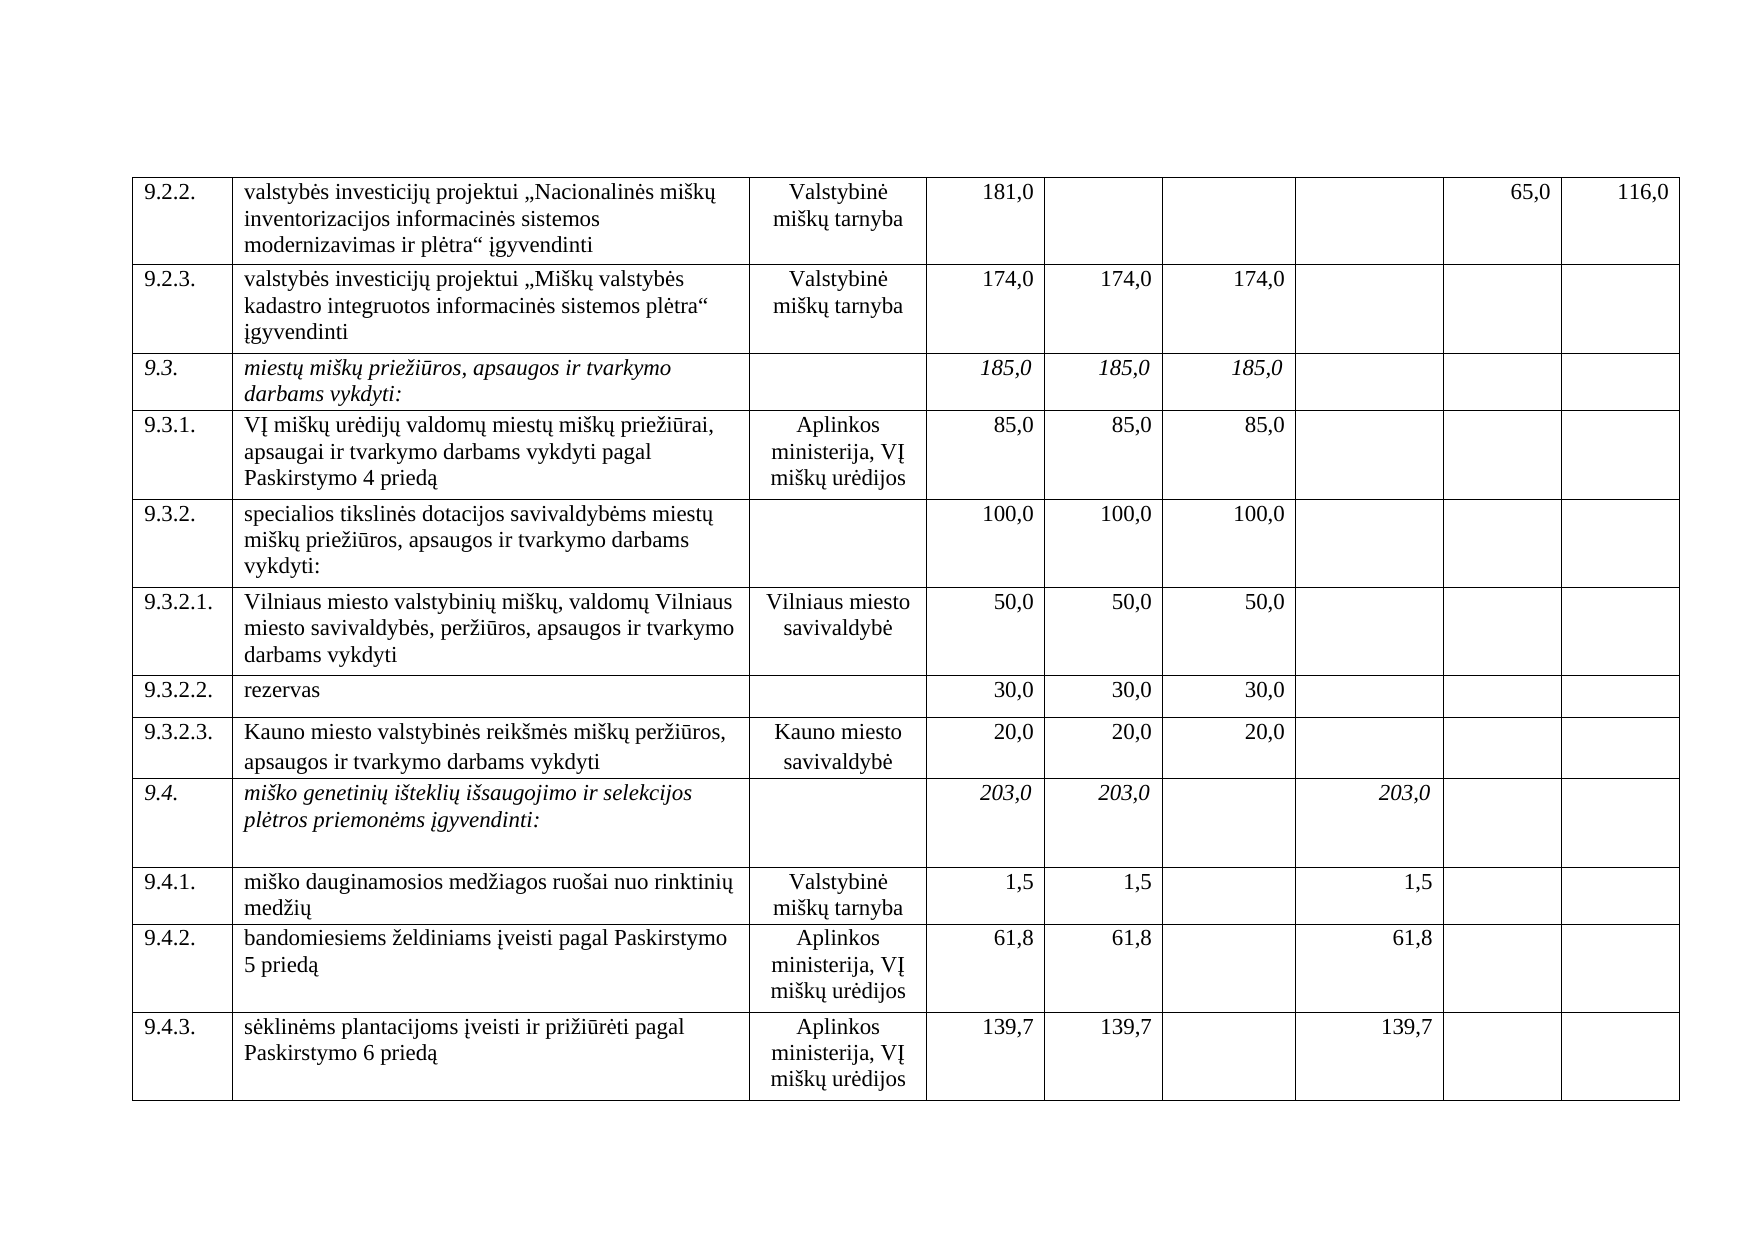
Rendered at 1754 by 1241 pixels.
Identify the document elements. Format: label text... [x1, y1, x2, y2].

table_cell sėklinėms plantacijoms įveisti ir prižiūrėti pagal Paskirstymo 6 priedą [233, 1013, 749, 1100]
table_cell 20,0 [927, 718, 1044, 778]
table_cell 100,0 [927, 500, 1044, 587]
table_cell [1444, 868, 1561, 923]
table_cell 1,5 [927, 868, 1044, 923]
table_cell 100,0 [1045, 500, 1162, 587]
table_cell [750, 779, 926, 867]
table_cell 203,0 [927, 779, 1044, 867]
table_cell [1562, 588, 1679, 675]
table_cell [1444, 265, 1561, 353]
table_cell [1444, 500, 1561, 587]
table_cell [1562, 779, 1679, 867]
table_cell rezervas [233, 676, 749, 717]
table_cell 185,0 [927, 354, 1044, 410]
table_cell Valstybinė miškų tarnyba [750, 265, 926, 353]
table_cell 9.2.2. [133, 178, 232, 264]
table_cell valstybės investicijų projektui „Nacionalinės miškų inventorizacijos informacinės sistemos modernizavimas ir plėtra“ įgyvendinti [233, 178, 749, 264]
table_cell Valstybinė miškų tarnyba [750, 868, 926, 923]
table_cell miško dauginamosios medžiagos ruošai nuo rinktinių medžių [233, 868, 749, 923]
table_cell [1562, 925, 1679, 1012]
table_cell 1,5 [1296, 868, 1443, 923]
table_cell [1444, 1013, 1561, 1100]
table_cell 9.3.1. [133, 411, 232, 499]
table_cell 174,0 [1163, 265, 1295, 353]
table_cell 185,0 [1163, 354, 1295, 410]
table_cell 9.3.2. [133, 500, 232, 587]
table_cell 9.3.2.2. [133, 676, 232, 717]
table_cell 116,0 [1562, 178, 1679, 264]
table_cell [1163, 1013, 1295, 1100]
table_cell 9.3. [133, 354, 232, 410]
table_cell 65,0 [1444, 178, 1561, 264]
table_cell [1562, 411, 1679, 499]
table_cell [1296, 588, 1443, 675]
table_cell [1296, 178, 1443, 264]
table_cell Aplinkos ministerija, VĮ miškų urėdijos [750, 411, 926, 499]
table_cell Vilniaus miesto savivaldybė [750, 588, 926, 675]
table_cell [1562, 718, 1679, 778]
table_cell [1296, 354, 1443, 410]
table_cell [1444, 676, 1561, 717]
table_cell [1444, 779, 1561, 867]
table_cell 85,0 [1163, 411, 1295, 499]
table_cell [1562, 500, 1679, 587]
table_cell Aplinkos ministerija, VĮ miškų urėdijos [750, 1013, 926, 1100]
table_cell [1163, 925, 1295, 1012]
table_cell 1,5 [1045, 868, 1162, 923]
table_cell [1444, 588, 1561, 675]
table_cell [750, 500, 926, 587]
table_cell [1163, 779, 1295, 867]
table_cell [1444, 354, 1561, 410]
table_cell 203,0 [1045, 779, 1162, 867]
table_cell [1444, 718, 1561, 778]
table_cell 30,0 [927, 676, 1044, 717]
table_cell [1045, 178, 1162, 264]
table_cell Valstybinė miškų tarnyba [750, 178, 926, 264]
table_cell miestų miškų priežiūros, apsaugos ir tvarkymo darbams vykdyti: [233, 354, 749, 410]
table_cell 50,0 [1045, 588, 1162, 675]
table_cell [1562, 676, 1679, 717]
table_cell 139,7 [1045, 1013, 1162, 1100]
table_cell 185,0 [1045, 354, 1162, 410]
table_cell [1562, 868, 1679, 923]
table_cell [1444, 925, 1561, 1012]
table_cell 203,0 [1296, 779, 1443, 867]
table_cell Kauno miesto savivaldybė [750, 718, 926, 778]
table_cell 61,8 [1045, 925, 1162, 1012]
table_cell [1163, 178, 1295, 264]
table_cell [1296, 500, 1443, 587]
table_cell [1444, 411, 1561, 499]
table_cell [1562, 265, 1679, 353]
table_cell [1296, 265, 1443, 353]
table_cell [1163, 868, 1295, 923]
table_cell 100,0 [1163, 500, 1295, 587]
table_cell 30,0 [1163, 676, 1295, 717]
table_cell 9.2.3. [133, 265, 232, 353]
table_cell 174,0 [927, 265, 1044, 353]
table_cell 30,0 [1045, 676, 1162, 717]
table_cell [750, 676, 926, 717]
table_cell 85,0 [927, 411, 1044, 499]
table_cell 139,7 [927, 1013, 1044, 1100]
table_cell [1296, 718, 1443, 778]
table_cell 9.3.2.3. [133, 718, 232, 778]
table_cell 174,0 [1045, 265, 1162, 353]
table_cell [1296, 411, 1443, 499]
table_cell 181,0 [927, 178, 1044, 264]
table_cell 61,8 [1296, 925, 1443, 1012]
table_cell 9.4.3. [133, 1013, 232, 1100]
table_cell 50,0 [1163, 588, 1295, 675]
table_cell 20,0 [1045, 718, 1162, 778]
table_cell specialios tikslinės dotacijos savivaldybėms miestų miškų priežiūros, apsaugos ir tvarkymo darbams vykdyti: [233, 500, 749, 587]
table_cell [1562, 354, 1679, 410]
table_cell Aplinkos ministerija, VĮ miškų urėdijos [750, 925, 926, 1012]
table_cell valstybės investicijų projektui „Miškų valstybės kadastro integruotos informacinės sistemos plėtra“ įgyvendinti [233, 265, 749, 353]
table_cell 85,0 [1045, 411, 1162, 499]
table_cell [1296, 676, 1443, 717]
table_cell 9.4. [133, 779, 232, 867]
table_cell miško genetinių išteklių išsaugojimo ir selekcijos plėtros priemonėms įgyvendinti: [233, 779, 749, 867]
table_cell Vilniaus miesto valstybinių miškų, valdomų Vilniaus miesto savivaldybės, peržiūros, apsaugos ir tvarkymo darbams vykdyti [233, 588, 749, 675]
table_cell [1562, 1013, 1679, 1100]
table_cell Kauno miesto valstybinės reikšmės miškų peržiūros, apsaugos ir tvarkymo darbams vykdyti [233, 718, 749, 778]
table_cell 9.4.1. [133, 868, 232, 923]
table_cell 20,0 [1163, 718, 1295, 778]
table_cell [750, 354, 926, 410]
table_cell 9.3.2.1. [133, 588, 232, 675]
table_cell 139,7 [1296, 1013, 1443, 1100]
table_cell 50,0 [927, 588, 1044, 675]
table_cell 61,8 [927, 925, 1044, 1012]
table_cell 9.4.2. [133, 925, 232, 1012]
table_cell bandomiesiems želdiniams įveisti pagal Paskirstymo 5 priedą [233, 925, 749, 1012]
table_cell VĮ miškų urėdijų valdomų miestų miškų priežiūrai, apsaugai ir tvarkymo darbams vykdyti pagal Paskirstymo 4 priedą [233, 411, 749, 499]
